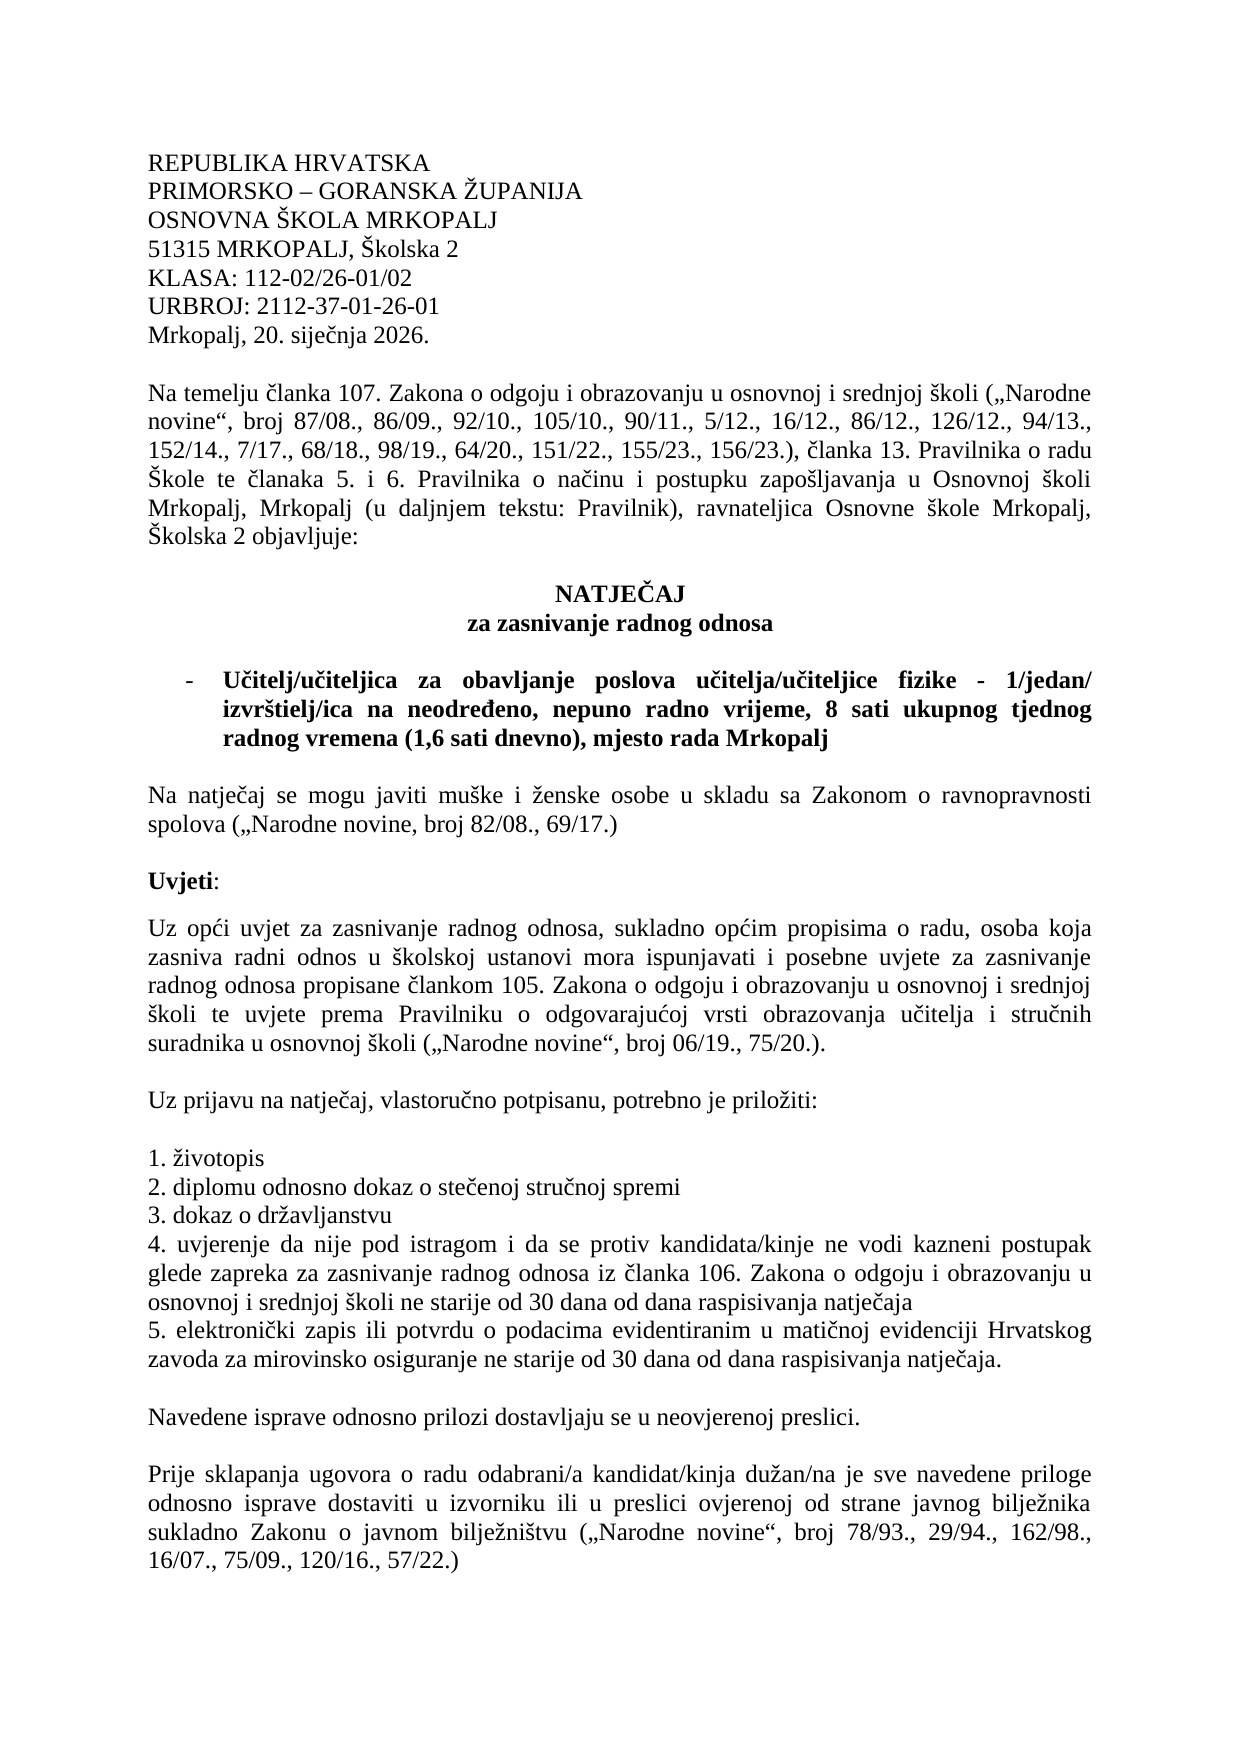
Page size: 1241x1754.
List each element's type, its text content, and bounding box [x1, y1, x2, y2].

text za zasnivanje radnog odnosa [148, 608, 1093, 636]
text 4. uvjerenje da nije pod istragom i da se protiv kandidata/kinje ne vodi kazneni postupak glede zapreka za zasnivanje radnog odnosa iz članka 106. Zakona o odgoju i obrazovanju u osnovnoj i srednjoj školi ne starije od 30 dana od dana raspisivanja natječaja [148, 1229, 1093, 1315]
text Uz prijavu na natječaj, vlastoručno potpisanu, potrebno je priložiti: [148, 1085, 1093, 1114]
text KLASA: 112-02/26-01/02 [148, 263, 1093, 291]
text Uvjeti: [148, 866, 1093, 895]
text Navedene isprave odnosno prilozi dostavljaju se u neovjerenoj preslici. [148, 1402, 1093, 1430]
text 1. životopis [148, 1143, 1093, 1172]
list Učitelj/učiteljica za obavljanje poslova učitelja/učiteljice fizike - 1/jedan/ izvrštielj/ica na neodređeno, nepuno radno vrijeme, 8 sati ukupnog tjednog radnog vremena (1,6 sati dnevno), mjesto rada Mrkopalj [185, 665, 1093, 751]
text NATJEČAJ [148, 579, 1093, 608]
text 2. diplomu odnosno dokaz o stečenoj stručnoj spremi [148, 1172, 1093, 1200]
text Na natječaj se mogu javiti muške i ženske osobe u skladu sa Zakonom o ravnopravnosti spolova („Narodne novine, broj 82/08., 69/17.) [148, 780, 1093, 838]
text Uz opći uvjet za zasnivanje radnog odnosa, sukladno općim propisima o radu, osoba koja zasniva radni odnos u školskoj ustanovi mora ispunjavati i posebne uvjete za zasnivanje radnog odnosa propisane člankom 105. Zakona o odgoju i obrazovanju u osnovnoj i srednjoj školi te uvjete prema Pravilniku o odgovarajućoj vrsti obrazovanja učitelja i stručnih suradnika u osnovnoj školi („Narodne novine“, broj 06/19., 75/20.). [148, 913, 1093, 1057]
text Na temelju članka 107. Zakona o odgoju i obrazovanju u osnovnoj i srednjoj školi („Narodne novine“, broj 87/08., 86/09., 92/10., 105/10., 90/11., 5/12., 16/12., 86/12., 126/12., 94/13., 152/14., 7/17., 68/18., 98/19., 64/20., 151/22., 155/23., 156/23.), članka 13. Pravilnika o radu Škole te članaka 5. i 6. Pravilnika o načinu i postupku zapošljavanja u Osnovnoj školi Mrkopalj, Mrkopalj (u daljnjem tekstu: Pravilnik), ravnateljica Osnovne škole Mrkopalj, Školska 2 objavljuje: [148, 378, 1093, 550]
text REPUBLIKA HRVATSKA [148, 148, 1093, 176]
text URBROJ: 2112-37-01-26-01 [148, 291, 1093, 320]
text 5. elektronički zapis ili potvrdu o podacima evidentiranim u matičnoj evidenciji Hrvatskog zavoda za mirovinsko osiguranje ne starije od 30 dana od dana raspisivanja natječaja. [148, 1315, 1093, 1373]
text PRIMORSKO – GORANSKA ŽUPANIJA [148, 176, 1093, 205]
text 51315 MRKOPALJ, Školska 2 [148, 234, 1093, 263]
text OSNOVNA ŠKOLA MRKOPALJ [148, 205, 1093, 234]
text 3. dokaz o državljanstvu [148, 1200, 1093, 1229]
text Mrkopalj, 20. siječnja 2026. [148, 320, 1093, 349]
text Prije sklapanja ugovora o radu odabrani/a kandidat/kinja dužan/na je sve navedene priloge odnosno isprave dostaviti u izvorniku ili u preslici ovjerenoj od strane javnog bilježnika sukladno Zakonu o javnom bilježništvu („Narodne novine“, broj 78/93., 29/94., 162/98., 16/07., 75/09., 120/16., 57/22.) [148, 1459, 1093, 1574]
